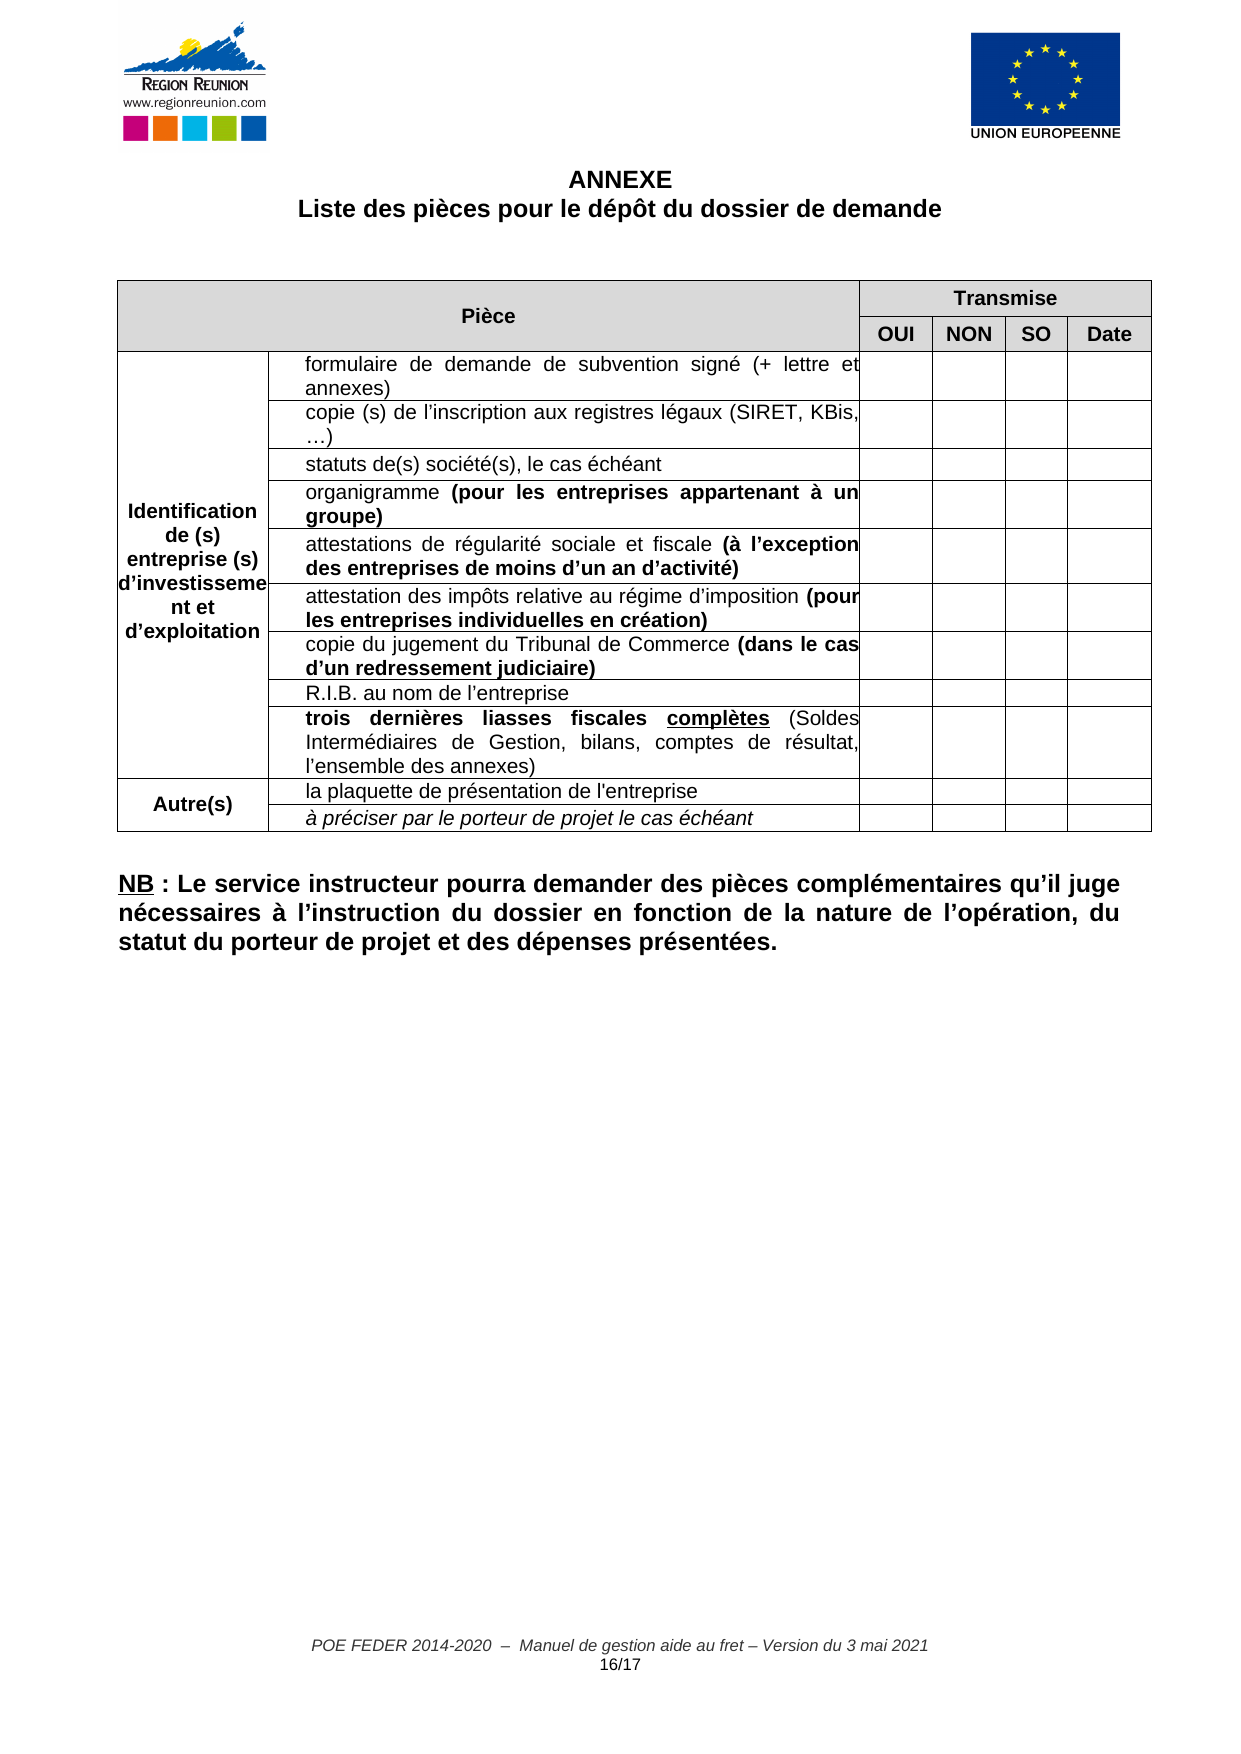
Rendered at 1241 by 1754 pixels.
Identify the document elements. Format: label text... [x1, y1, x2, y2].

table_cell [860, 481, 932, 528]
picture [118, 0, 271, 153]
table_cell la plaquette de présentation de l'entreprise [269, 779, 859, 804]
table_cell [1006, 352, 1067, 399]
table_cell [860, 352, 932, 399]
text Liste des pièces pour le dépôt du dossier de demande [118, 194, 1122, 223]
table_cell SO [1006, 317, 1067, 351]
table_cell [1006, 401, 1067, 447]
table_cell [1068, 779, 1151, 804]
table_cell [860, 584, 932, 631]
table_cell copie (s) de l’inscription aux registres légaux (SIRET, KBis,…) [269, 401, 859, 447]
table_cell Date [1068, 317, 1151, 351]
table_cell [933, 481, 1005, 528]
picture [968, 30, 1123, 140]
table_cell R.I.B. au nom de l’entreprise [269, 680, 859, 706]
table_cell [1068, 481, 1151, 528]
table_cell [933, 632, 1005, 679]
table_cell [1006, 707, 1067, 778]
table_cell [933, 707, 1005, 778]
table_cell [1068, 584, 1151, 631]
table_cell [1006, 680, 1067, 706]
table_cell [1068, 805, 1151, 831]
table_cell [1068, 401, 1151, 447]
table_cell [860, 401, 932, 447]
table_cell statuts de(s) société(s), le cas échéant [269, 449, 859, 479]
table_cell à préciser par le porteur de projet le cas échéant [269, 805, 859, 831]
table_cell [1006, 632, 1067, 679]
table_cell attestation des impôts relative au régime d’imposition (pour les entreprises individuelles en création) [269, 584, 859, 631]
table_cell [860, 632, 932, 679]
table_cell Autre(s) [118, 779, 268, 831]
table_cell [1006, 779, 1067, 804]
table_header Transmise [860, 281, 1151, 316]
text ANNEXE [118, 165, 1122, 194]
table_cell [1006, 529, 1067, 583]
table_cell [1068, 449, 1151, 479]
table_cell [860, 449, 932, 479]
table_cell [933, 449, 1005, 479]
table_cell [860, 779, 932, 804]
table_cell [933, 584, 1005, 631]
table_cell [1068, 632, 1151, 679]
table_cell [1068, 707, 1151, 778]
table_cell [1068, 680, 1151, 706]
table_cell attestations de régularité sociale et fiscale (à l’exception des entreprises de moins d’un an d’activité) [269, 529, 859, 583]
table_cell [1006, 449, 1067, 479]
table_cell formulaire de demande de subvention signé (+ lettre et annexes) [269, 352, 859, 399]
table_cell [933, 352, 1005, 399]
table_cell [1006, 805, 1067, 831]
table_cell [933, 401, 1005, 447]
table_cell [860, 707, 932, 778]
table_cell [933, 680, 1005, 706]
table_cell [860, 529, 932, 583]
table_cell [933, 779, 1005, 804]
table_cell [933, 805, 1005, 831]
table_cell [1006, 481, 1067, 528]
table_cell NON [933, 317, 1005, 351]
table_cell [1068, 529, 1151, 583]
table_cell trois dernières liasses fiscales complètes (Soldes Intermédiaires de Gestion, bilans, comptes de résultat, l’ensemble des annexes) [269, 707, 859, 778]
table_cell [860, 680, 932, 706]
table_cell [860, 805, 932, 831]
table_cell copie du jugement du Tribunal de Commerce (dans le cas d’un redressement judiciaire) [269, 632, 859, 679]
text NB : Le service instructeur pourra demander des pièces complémentaires qu’il juge nécessaires à l’instruction du dossier en fonction de la nature de l’opération, du statut du porteur de projet et des dépenses présentées. [118, 869, 1122, 955]
table_cell Identification de (s) entreprise (s) d’investissement et d’exploitation [118, 352, 268, 778]
table_cell organigramme (pour les entreprises appartenant à un groupe) [269, 481, 859, 528]
table_cell [933, 529, 1005, 583]
table_cell OUI [860, 317, 932, 351]
table_header Pièce [118, 281, 859, 351]
table_cell [1006, 584, 1067, 631]
table_cell [1068, 352, 1151, 399]
